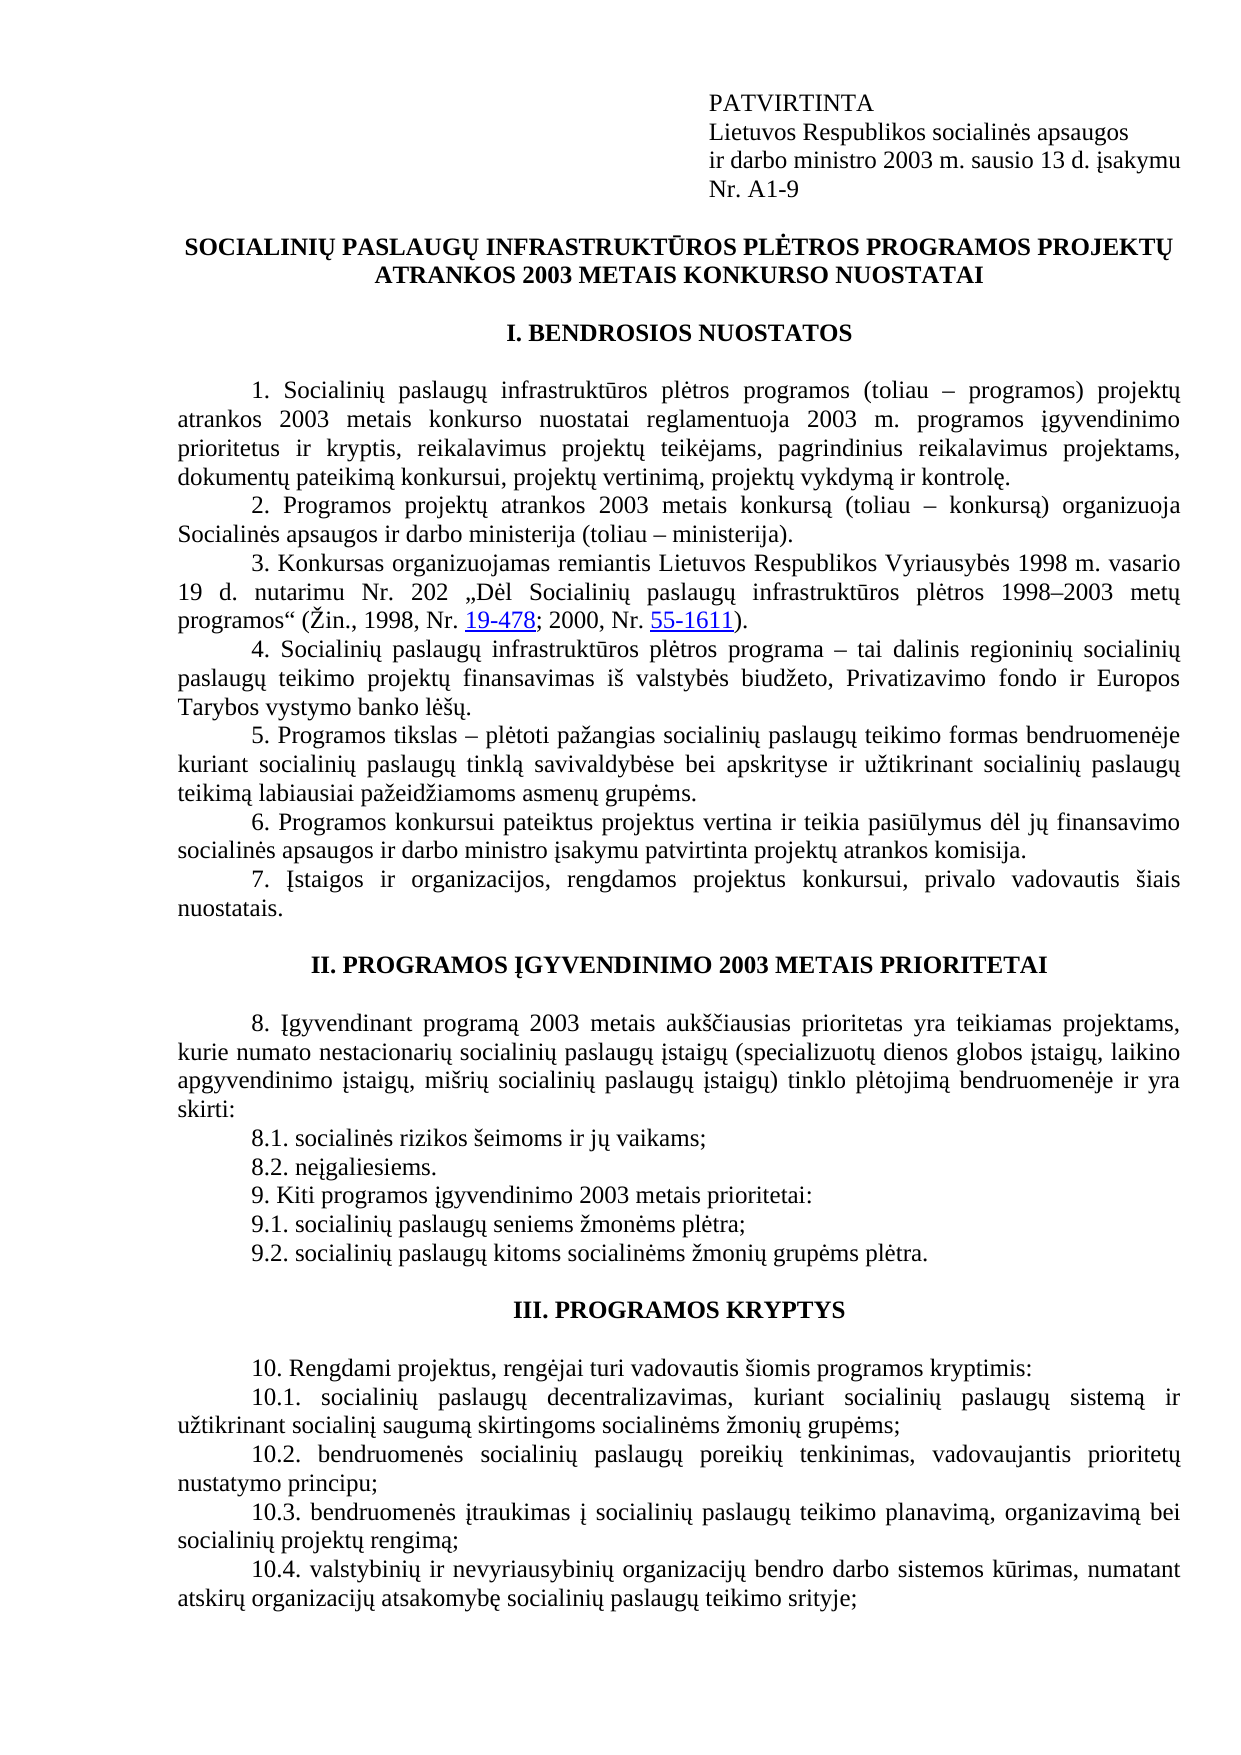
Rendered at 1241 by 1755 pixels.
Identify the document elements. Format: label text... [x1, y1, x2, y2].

text 7. Įstaigos ir organizacijos, rengdamos projektus konkursui, privalo vadovautis šiais nuostatais. [177, 864, 1181, 922]
text II. PROGRAMOS ĮGYVENDINIMO 2003 METAIS PRIORITETAI [177, 950, 1181, 979]
text 10.1. socialinių paslaugų decentralizavimas, kuriant socialinių paslaugų sistemą ir užtikrinant socialinį saugumą skirtingoms socialinėms žmonių grupėms; [177, 1382, 1181, 1439]
text PATVIRTINTA [177, 88, 1181, 117]
text 3. Konkursas organizuojamas remiantis Lietuvos Respublikos Vyriausybės 1998 m. vasario 19 d. nutarimu Nr. 202 „Dėl Socialinių paslaugų infrastruktūros plėtros 1998–2003 metų programos“ (Žin., 1998, Nr. 19-478; 2000, Nr. 55-1611). [177, 548, 1181, 634]
text 9.2. socialinių paslaugų kitoms socialinėms žmonių grupėms plėtra. [177, 1238, 1181, 1267]
text 9.1. socialinių paslaugų seniems žmonėms plėtra; [177, 1209, 1181, 1238]
text 10. Rengdami projektus, rengėjai turi vadovautis šiomis programos kryptimis: [177, 1353, 1181, 1382]
text 4. Socialinių paslaugų infrastruktūros plėtros programa – tai dalinis regioninių socialinių paslaugų teikimo projektų finansavimas iš valstybės biudžeto, Privatizavimo fondo ir Europos Tarybos vystymo banko lėšų. [177, 634, 1181, 720]
text SOCIALINIŲ PASLAUGŲ INFRASTRUKTŪROS PLĖTROS PROGRAMOS PROJEKTŲ ATRANKOS 2003 METAIS KONKURSO NUOSTATAI [177, 232, 1181, 289]
text I. BENDROSIOS NUOSTATOS [177, 318, 1181, 347]
text 1. Socialinių paslaugų infrastruktūros plėtros programos (toliau – programos) projektų atrankos 2003 metais konkurso nuostatai reglamentuoja 2003 m. programos įgyvendinimo prioritetus ir kryptis, reikalavimus projektų teikėjams, pagrindinius reikalavimus projektams, dokumentų pateikimą konkursui, projektų vertinimą, projektų vykdymą ir kontrolę. [177, 375, 1181, 490]
text ir darbo ministro 2003 m. sausio 13 d. įsakymu [177, 145, 1181, 174]
text 5. Programos tikslas – plėtoti pažangias socialinių paslaugų teikimo formas bendruomenėje kuriant socialinių paslaugų tinklą savivaldybėse bei apskrityse ir užtikrinant socialinių paslaugų teikimą labiausiai pažeidžiamoms asmenų grupėms. [177, 720, 1181, 807]
text Nr. A1-9 [177, 174, 1181, 203]
text 10.4. valstybinių ir nevyriausybinių organizacijų bendro darbo sistemos kūrimas, numatant atskirų organizacijų atsakomybę socialinių paslaugų teikimo srityje; [177, 1554, 1181, 1612]
text 8.2. neįgaliesiems. [177, 1152, 1181, 1180]
text III. PROGRAMOS KRYPTYS [177, 1295, 1181, 1324]
text 8. Įgyvendinant programą 2003 metais aukščiausias prioritetas yra teikiamas projektams, kurie numato nestacionarių socialinių paslaugų įstaigų (specializuotų dienos globos įstaigų, laikino apgyvendinimo įstaigų, mišrių socialinių paslaugų įstaigų) tinklo plėtojimą bendruomenėje ir yra skirti: [177, 1008, 1181, 1123]
text 10.3. bendruomenės įtraukimas į socialinių paslaugų teikimo planavimą, organizavimą bei socialinių projektų rengimą; [177, 1497, 1181, 1554]
text 9. Kiti programos įgyvendinimo 2003 metais prioritetai: [177, 1180, 1181, 1209]
text 6. Programos konkursui pateiktus projektus vertina ir teikia pasiūlymus dėl jų finansavimo socialinės apsaugos ir darbo ministro įsakymu patvirtinta projektų atrankos komisija. [177, 807, 1181, 864]
text 2. Programos projektų atrankos 2003 metais konkursą (toliau – konkursą) organizuoja Socialinės apsaugos ir darbo ministerija (toliau – ministerija). [177, 490, 1181, 548]
text 8.1. socialinės rizikos šeimoms ir jų vaikams; [177, 1123, 1181, 1152]
text 10.2. bendruomenės socialinių paslaugų poreikių tenkinimas, vadovaujantis prioritetų nustatymo principu; [177, 1439, 1181, 1497]
text Lietuvos Respublikos socialinės apsaugos [177, 117, 1181, 145]
